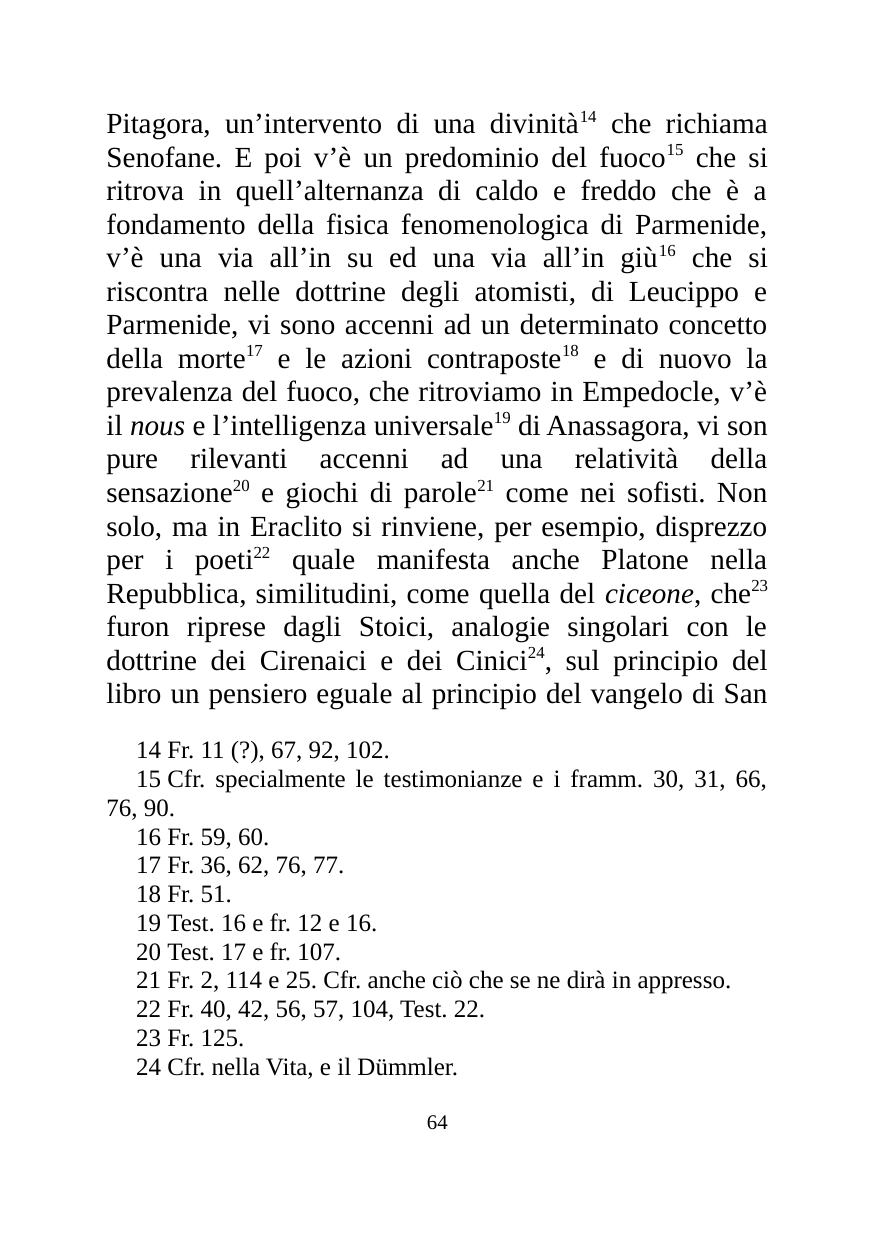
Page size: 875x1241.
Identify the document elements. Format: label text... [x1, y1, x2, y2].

text Test. 17 e fr. 107. [106, 937, 768, 965]
text Fr. 51. [106, 879, 768, 908]
text Fr. 59, 60. [106, 822, 768, 850]
text Test. 16 e fr. 12 e 16. [106, 908, 768, 937]
text Cfr. nella Vita, e il Dümmler. [106, 1052, 768, 1080]
text Cfr. specialmente le testimonianze e i framm. 30, 31, 66, 76, 90. [106, 764, 768, 822]
text Poichè ciascuno di questi pensatori, a punto per l’universalità della sua aspirazione intellettuale, più specialmente per certe indeterminatezze di espressione, ed in fine per lo stato mutilo in che ci giunsero, si presta a contenere e le filosofie precedenti e le successive. In Eraclito, per esempio, troviamo una speciale considerazione dell’acqua che ci rammenta Talete, una funzione della mescolanza che ci ricorda Anassimandro, certe oscure classificazioni numeriche ed alcuni accenni ai misteri che posson farci pensare a Pitagora, un’intervento di una divinità che richiama Senofane. E poi v’è un predominio del fuoco che si ritrova in quell’alternanza di caldo e freddo che è a fondamento della fisica fenomenologica di Parmenide, v’è una via all’in su ed una via all’in giù che si riscontra nelle dottrine degli atomisti, di Leucippo e Parmenide, vi sono accenni ad un determinato concetto della morte e le azioni contraposte e di nuovo la prevalenza del fuoco, che ritroviamo in Empedocle, v’è il nous e l’intelligenza universale di Anassagora, vi son pure rilevanti accenni ad una relatività della sensazione e giochi di parole come nei sofisti. Non solo, ma in Eraclito si rinviene, per esempio, disprezzo per i poeti quale manifesta anche Platone nella Repubblica, similitudini, come quella del ciceone, che furon riprese dagli Stoici, analogie singolari con le dottrine dei Cirenaici e dei Cinici, sul principio del libro un pensiero eguale al principio del vangelo di San Giovanni. Ed ho citato a caso, poichè se volessimo sezionare queste poche pagine in cui si raccoglie quanto ci resta dell’opera del filosofo Efesio, potremmo trovare che ogni suo pensiero è una divinazione o un germe da cui nasceranno dottrine fondamentali della vita spirituale dell’umanità. [106, 106, 768, 710]
text Fr. 125. [106, 1023, 768, 1052]
text Fr. 11 (?), 67, 92, 102. [106, 735, 768, 764]
text Fr. 36, 62, 76, 77. [106, 850, 768, 879]
text Fr. 2, 114 e 25. Cfr. anche ciò che se ne dirà in appresso. [106, 965, 768, 994]
text Fr. 40, 42, 56, 57, 104, Test. 22. [106, 994, 768, 1023]
